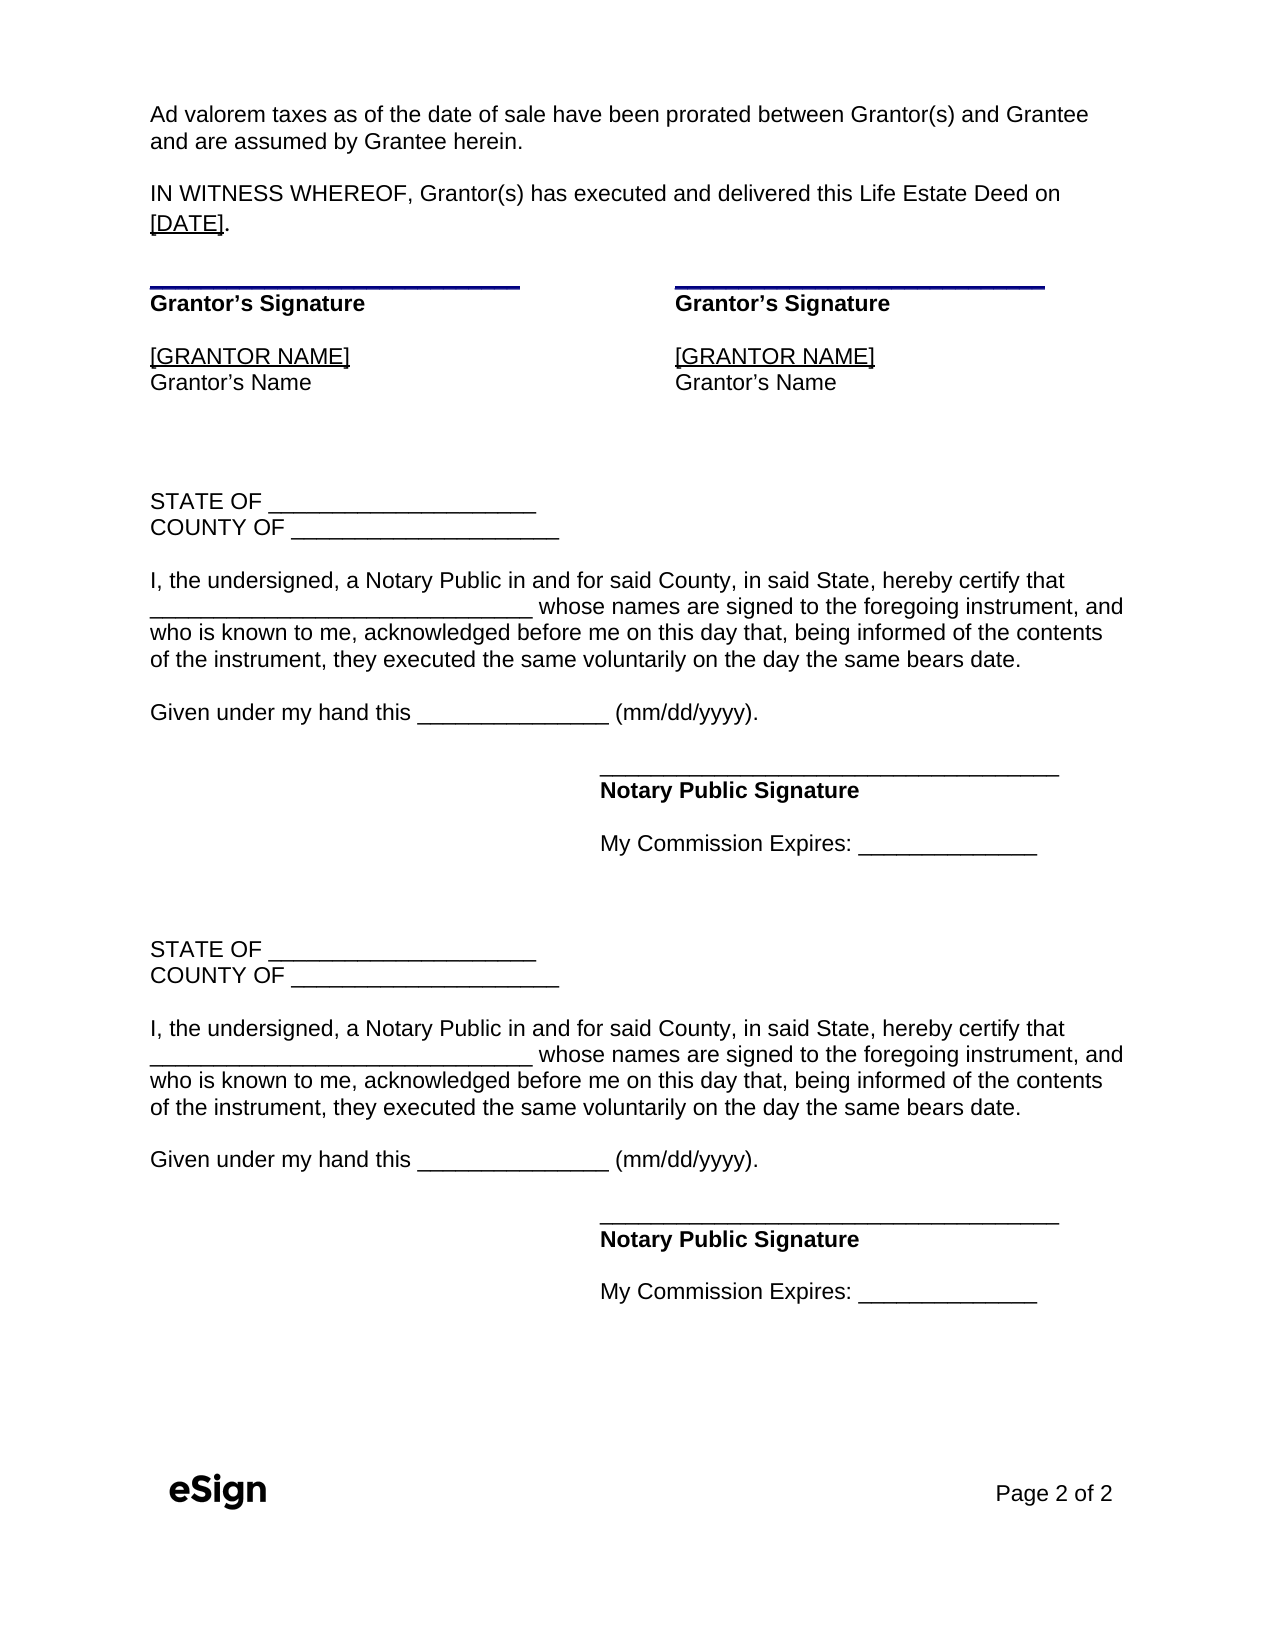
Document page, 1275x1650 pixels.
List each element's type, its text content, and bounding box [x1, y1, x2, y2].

text My Commission Expires: ______________ [525, 830, 1125, 857]
text ____________________________________ [525, 1199, 1125, 1226]
text I, the undersigned, a Notary Public in and for said County, in said State, hereby certify that ______________________________ whose names are signed to the foregoing instrument, and who is known to me, acknowledged before me on this day that, being informed of the contents of the instrument, they executed the same voluntarily on the day the same bears date. [150, 1015, 1125, 1120]
text Given under my hand this _______________ (mm/dd/yyyy). [150, 1146, 1125, 1173]
text My Commission Expires: ______________ [525, 1278, 1125, 1304]
text IN WITNESS WHEREOF, Grantor(s) has executed and delivered this Life Estate Deed on [DATE]. [150, 180, 1125, 237]
text [GRANTOR NAME] [GRANTOR NAME] [150, 343, 1125, 369]
text STATE OF _____________________ [150, 936, 1125, 962]
text ____________________________________ [525, 751, 1125, 777]
text Grantor’s Signature Grantor’s Signature [150, 290, 1125, 316]
text STATE OF _____________________ [150, 488, 1125, 514]
text COUNTY OF _____________________ [150, 514, 1125, 540]
text Notary Public Signature [525, 1226, 1125, 1252]
text I, the undersigned, a Notary Public in and for said County, in said State, hereby certify that ______________________________ whose names are signed to the foregoing instrument, and who is known to me, acknowledged before me on this day that, being informed of the contents of the instrument, they executed the same voluntarily on the day the same bears date. [150, 567, 1125, 672]
text Ad valorem taxes as of the date of sale have been prorated between Grantor(s) and Grantee and are assumed by Grantee herein. [150, 101, 1125, 154]
text _____________________________ _____________________________ [150, 264, 1125, 290]
text COUNTY OF _____________________ [150, 962, 1125, 988]
text Notary Public Signature [525, 777, 1125, 804]
text Grantor’s Name Grantor’s Name [150, 369, 1125, 395]
text Given under my hand this _______________ (mm/dd/yyyy). [150, 698, 1125, 725]
